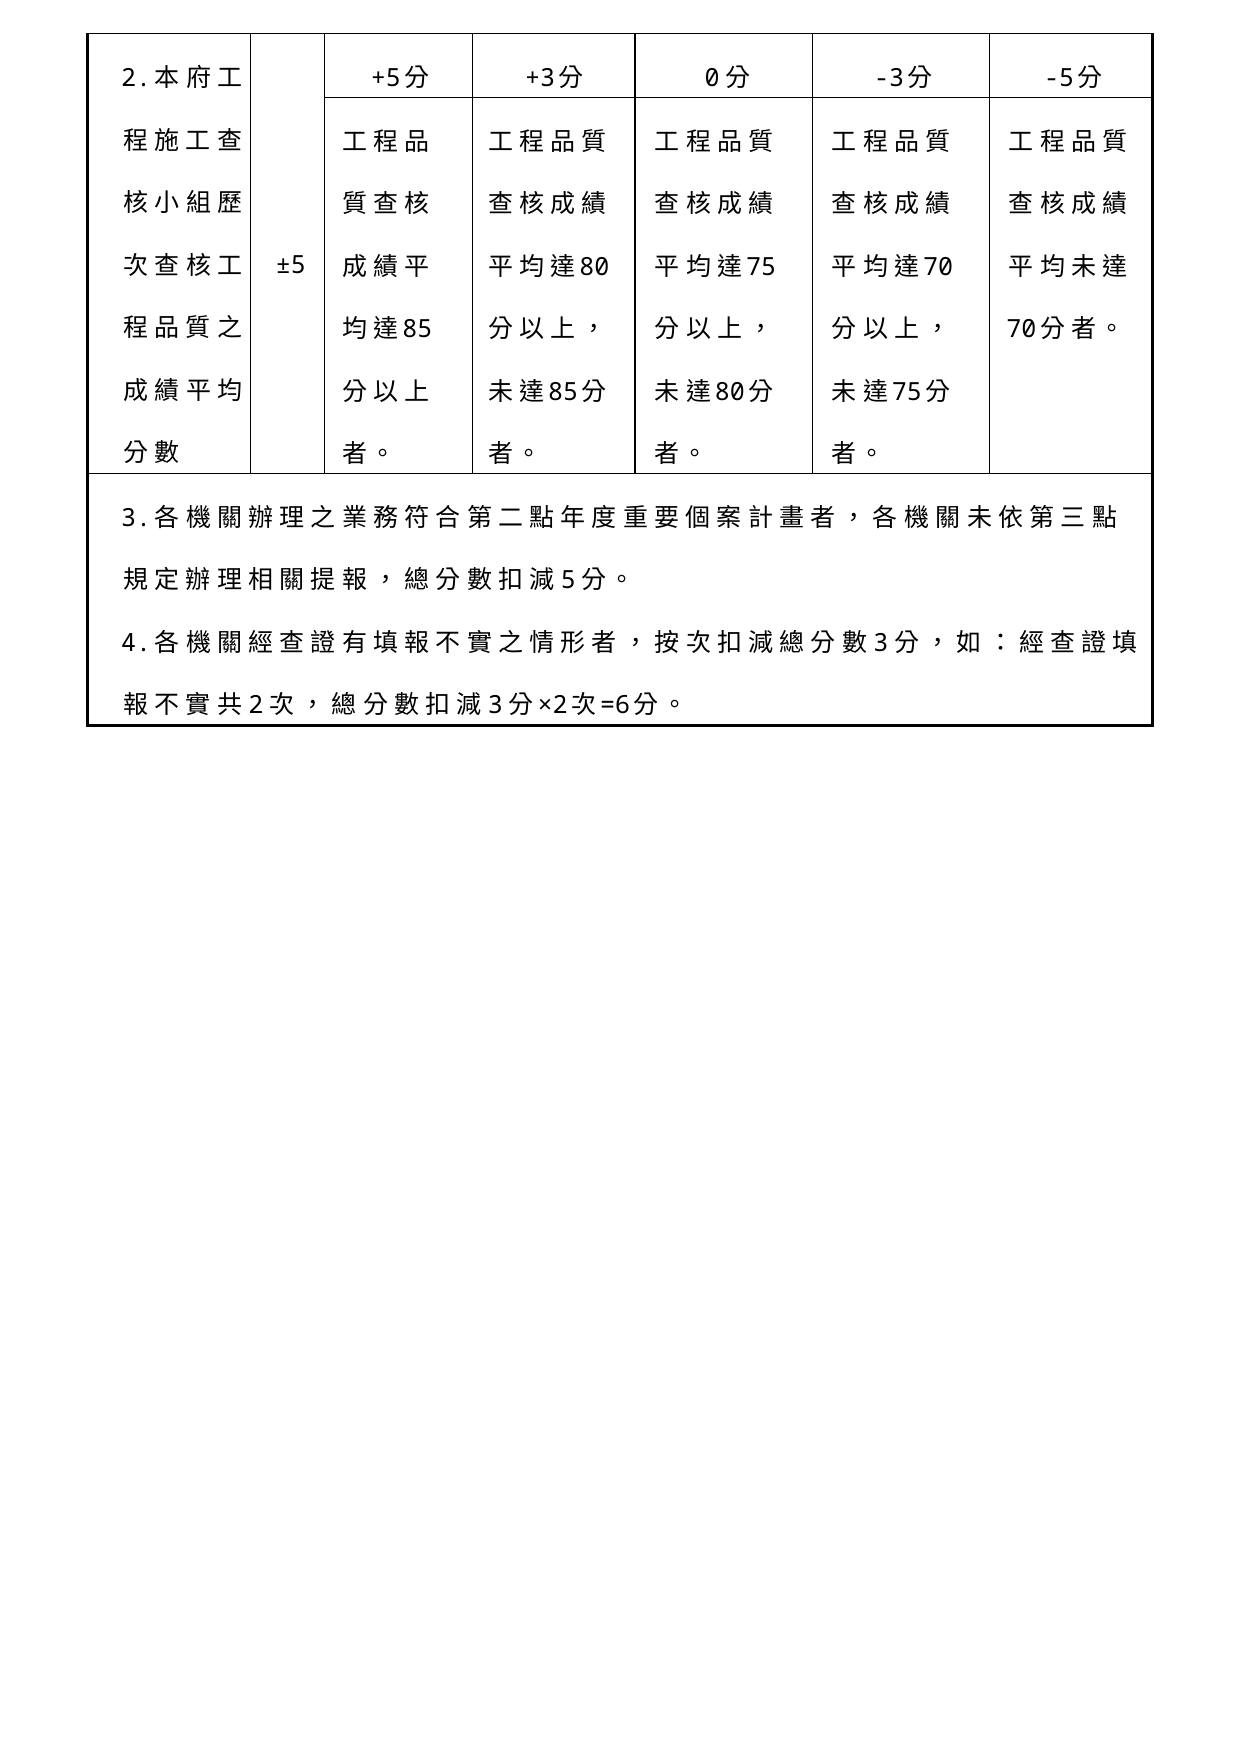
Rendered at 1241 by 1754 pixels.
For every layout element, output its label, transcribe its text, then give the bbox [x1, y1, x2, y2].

table_cell 工程品質查核成績平均達70分以上，未達75分者。 [813, 98, 989, 473]
table_cell ±5 [251, 34, 324, 473]
table_cell 0分 [636, 34, 812, 97]
table_cell 2.本府工程施工查核小組歷次查核工程品質之成績平均分數 [89, 34, 250, 473]
table_cell 工程品質查核成績平均達85分以上者。 [325, 98, 472, 473]
table_cell 3.各機關辦理之業務符合第二點年度重要個案計畫者，各機關未依第三點規定辦理相關提報，總分數扣減5分。 4.各機關經查證有填報不實之情形者，按次扣減總分數3分，如：經查證填報不實共2次，總分數扣減3分×2次=6分。 [89, 474, 1151, 724]
table_cell -3分 [813, 34, 989, 97]
table_cell 工程品質查核成績平均達75分以上，未達80分者。 [636, 98, 812, 473]
table_cell 工程品質查核成績平均達80分以上，未達85分者。 [473, 98, 634, 473]
table_cell +5分 [325, 34, 472, 97]
table_cell +3分 [473, 34, 634, 97]
table_cell 工程品質查核成績平均未達70分者。 [990, 98, 1151, 473]
table_cell -5分 [990, 34, 1151, 97]
